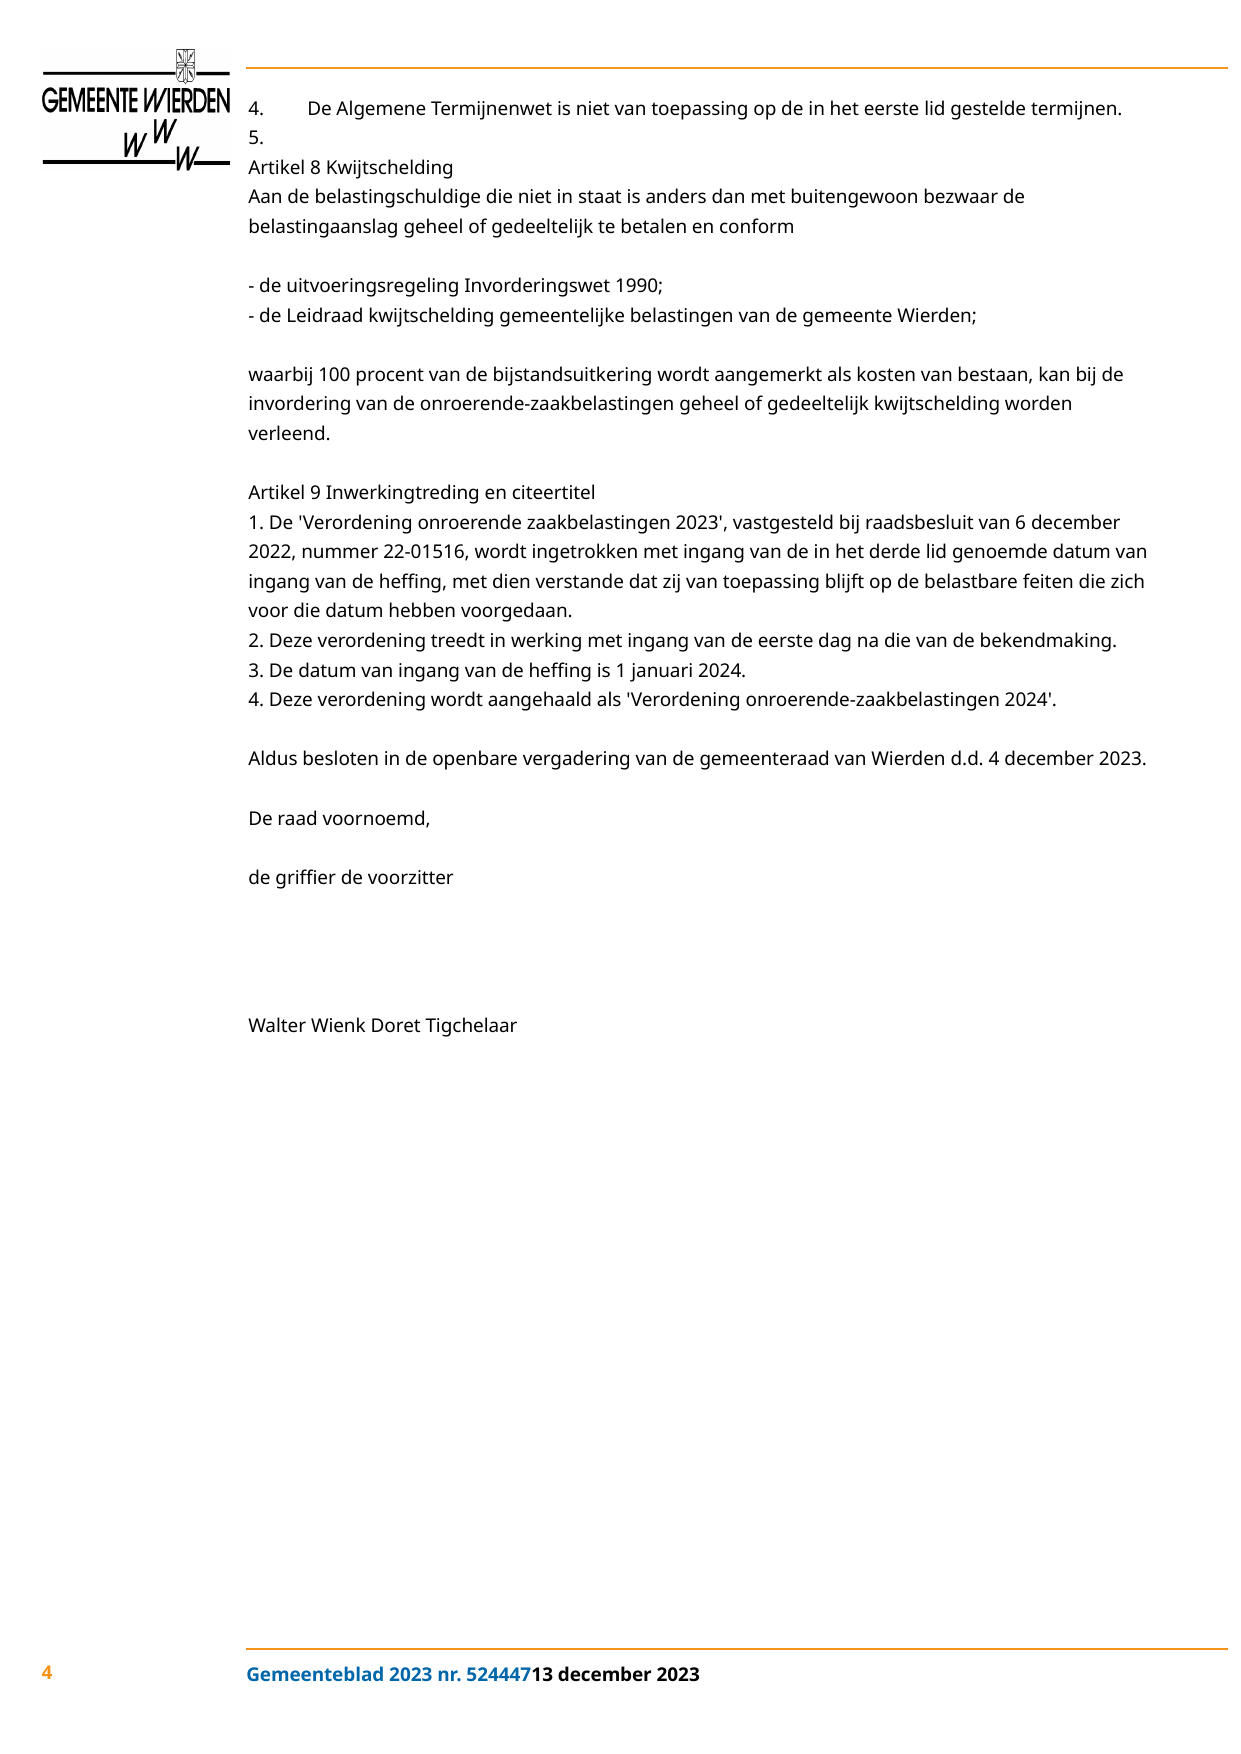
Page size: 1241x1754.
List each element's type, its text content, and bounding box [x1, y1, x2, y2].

text De raad voornoemd, [248, 805, 1152, 831]
text Artikel 8 Kwijtschelding [248, 154, 1152, 180]
text - de Leidraad kwijtschelding gemeentelijke belastingen van de gemeente Wierden; [248, 302, 1152, 328]
picture [41, 47, 231, 172]
text Walter Wienk Doret Tigchelaar [248, 1012, 1152, 1038]
text Artikel 9 Inwerkingtreding en citeertitel [248, 479, 1152, 505]
list De Algemene Termijnenwet is niet van toepassing op de in het eerste lid gestelde termijnen. [248, 95, 1152, 121]
text 4. Deze verordening wordt aangehaald als 'Verordening onroerende-zaakbelastingen 2024'. [248, 686, 1152, 712]
text waarbij 100 procent van de bijstandsuitkering wordt aangemerkt als kosten van bestaan, kan bij de invordering van de onroerende-zaakbelastingen geheel of gedeeltelijk kwijtschelding worden verleend. [248, 361, 1152, 446]
text 3. De datum van ingang van de heffing is 1 januari 2024. [248, 657, 1152, 683]
text Aan de belastingschuldige die niet in staat is anders dan met buitengewoon bezwaar de belastingaanslag geheel of gedeeltelijk te betalen en conform [248, 183, 1152, 239]
text de griffier de voorzitter [248, 864, 1152, 890]
text 1. De 'Verordening onroerende zaakbelastingen 2023', vastgesteld bij raadsbesluit van 6 december 2022, nummer 22-01516, wordt ingetrokken met ingang van de in het derde lid genoemde datum van ingang van de heffing, met dien verstande dat zij van toepassing blijft op de belastbare feiten die zich voor die datum hebben voorgedaan. [248, 509, 1152, 623]
text 2. Deze verordening treedt in werking met ingang van de eerste dag na die van de bekendmaking. [248, 627, 1152, 653]
text - de uitvoeringsregeling Invorderingswet 1990; [248, 272, 1152, 298]
text Aldus besloten in de openbare vergadering van de gemeenteraad van Wierden d.d. 4 december 2023. [248, 746, 1152, 771]
